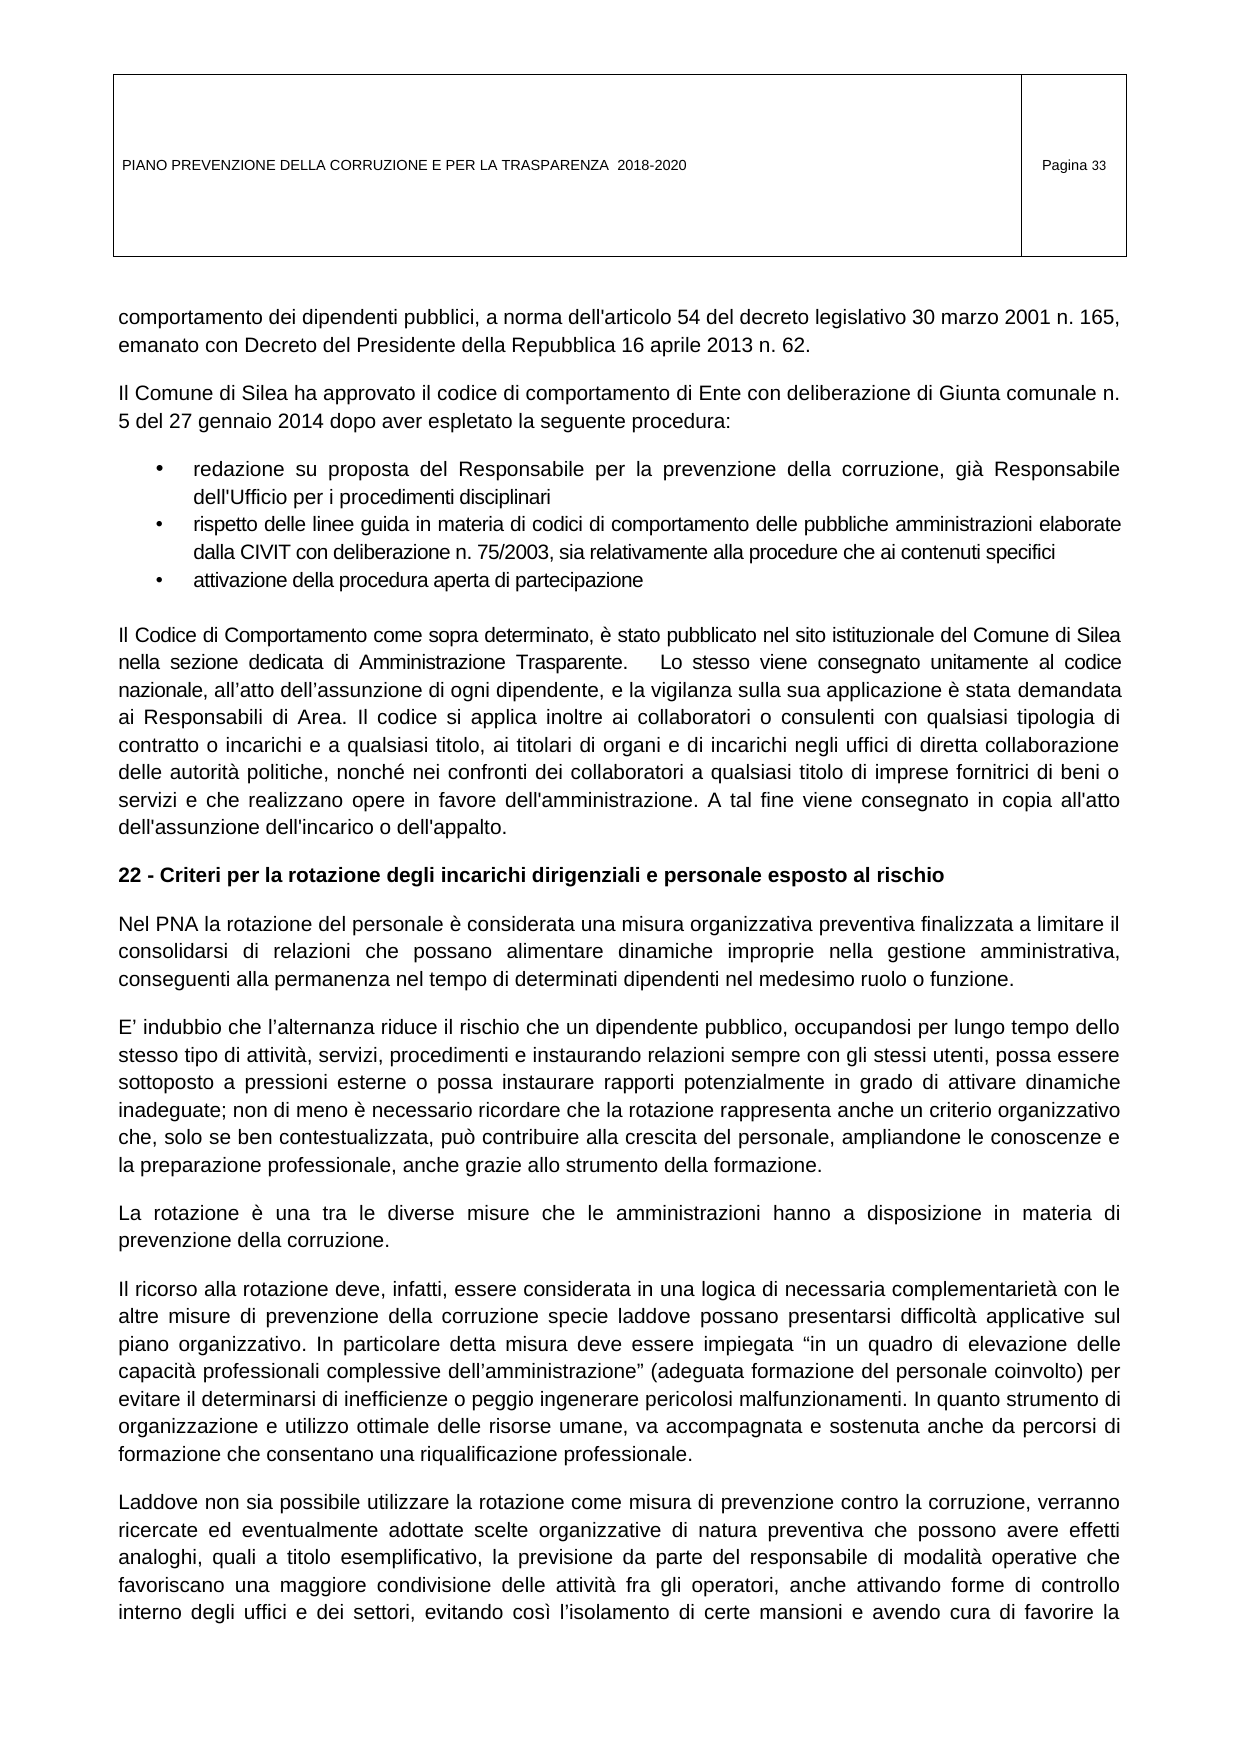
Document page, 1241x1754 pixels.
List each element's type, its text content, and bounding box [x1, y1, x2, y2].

text 22 - Criteri per la rotazione degli incarichi dirigenziali e personale esposto al rischio [118, 863, 1122, 887]
text comportamento dei dipendenti pubblici, a norma dell'articolo 54 del decreto legislativo 30 marzo 2001 n. 165, emanato con Decreto del Presidente della Repubblica 16 aprile 2013 n. 62. [118, 305, 1122, 357]
list attivazione della procedura aperta di partecipazione [156, 567, 1122, 591]
list redazione su proposta del Responsabile per la prevenzione della corruzione, già Responsabile dell'Ufficio per i procedimenti disciplinari [156, 457, 1122, 509]
text Il Codice di Comportamento come sopra determinato, è stato pubblicato nel sito istituzionale del Comune di Silea nella sezione dedicata di Amministrazione Trasparente. Lo stesso viene consegnato unitamente al codice nazionale, all’atto dell’assunzione di ogni dipendente, e la vigilanza sulla sua applicazione è stata demandata ai Responsabili di Area. Il codice si applica inoltre ai collaboratori o consulenti con qualsiasi tipologia di contratto o incarichi e a qualsiasi titolo, ai titolari di organi e di incarichi negli uffici di diretta collaborazione delle autorità politiche, nonché nei confronti dei collaboratori a qualsiasi titolo di imprese fornitrici di beni o servizi e che realizzano opere in favore dell'amministrazione. A tal fine viene consegnato in copia all'atto dell'assunzione dell'incarico o dell'appalto. [118, 622, 1122, 839]
text Nel PNA la rotazione del personale è considerata una misura organizzativa preventiva finalizzata a limitare il consolidarsi di relazioni che possano alimentare dinamiche improprie nella gestione amministrativa, conseguenti alla permanenza nel tempo di determinati dipendenti nel medesimo ruolo o funzione. [118, 912, 1122, 991]
text E’ indubbio che l’alternanza riduce il rischio che un dipendente pubblico, occupandosi per lungo tempo dello stesso tipo di attività, servizi, procedimenti e instaurando relazioni sempre con gli stessi utenti, possa essere sottoposto a pressioni esterne o possa instaurare rapporti potenzialmente in grado di attivare dinamiche inadeguate; non di meno è necessario ricordare che la rotazione rappresenta anche un criterio organizzativo che, solo se ben contestualizzata, può contribuire alla crescita del personale, ampliandone le conoscenze e la preparazione professionale, anche grazie allo strumento della formazione. [118, 1015, 1122, 1176]
text Il ricorso alla rotazione deve, infatti, essere considerata in una logica di necessaria complementarietà con le altre misure di prevenzione della corruzione specie laddove possano presentarsi difficoltà applicative sul piano organizzativo. In particolare detta misura deve essere impiegata “in un quadro di elevazione delle capacità professionali complessive dell’amministrazione” (adeguata formazione del personale coinvolto) per evitare il determinarsi di inefficienze o peggio ingenerare pericolosi malfunzionamenti. In quanto strumento di organizzazione e utilizzo ottimale delle risorse umane, va accompagnata e sostenuta anche da percorsi di formazione che consentano una riqualificazione professionale. [118, 1277, 1122, 1466]
text Laddove non sia possibile utilizzare la rotazione come misura di prevenzione contro la corruzione, verranno ricercate ed eventualmente adottate scelte organizzative di natura preventiva che possono avere effetti analoghi, quali a titolo esemplificativo, la previsione da parte del responsabile di modalità operative che favoriscano una maggiore condivisione delle attività fra gli operatori, anche attivando forme di controllo interno degli uffici e dei settori, evitando così l’isolamento di certe mansioni e avendo cura di favorire la [118, 1490, 1122, 1624]
text La rotazione è una tra le diverse misure che le amministrazioni hanno a disposizione in materia di prevenzione della corruzione. [118, 1201, 1122, 1252]
list rispetto delle linee guida in materia di codici di comportamento delle pubbliche amministrazioni elaborate dalla CIVIT con deliberazione n. 75/2003, sia relativamente alla procedure che ai contenuti specifici [156, 512, 1122, 564]
text Il Comune di Silea ha approvato il codice di comportamento di Ente con deliberazione di Giunta comunale n. 5 del 27 gennaio 2014 dopo aver espletato la seguente procedura: [118, 381, 1122, 432]
